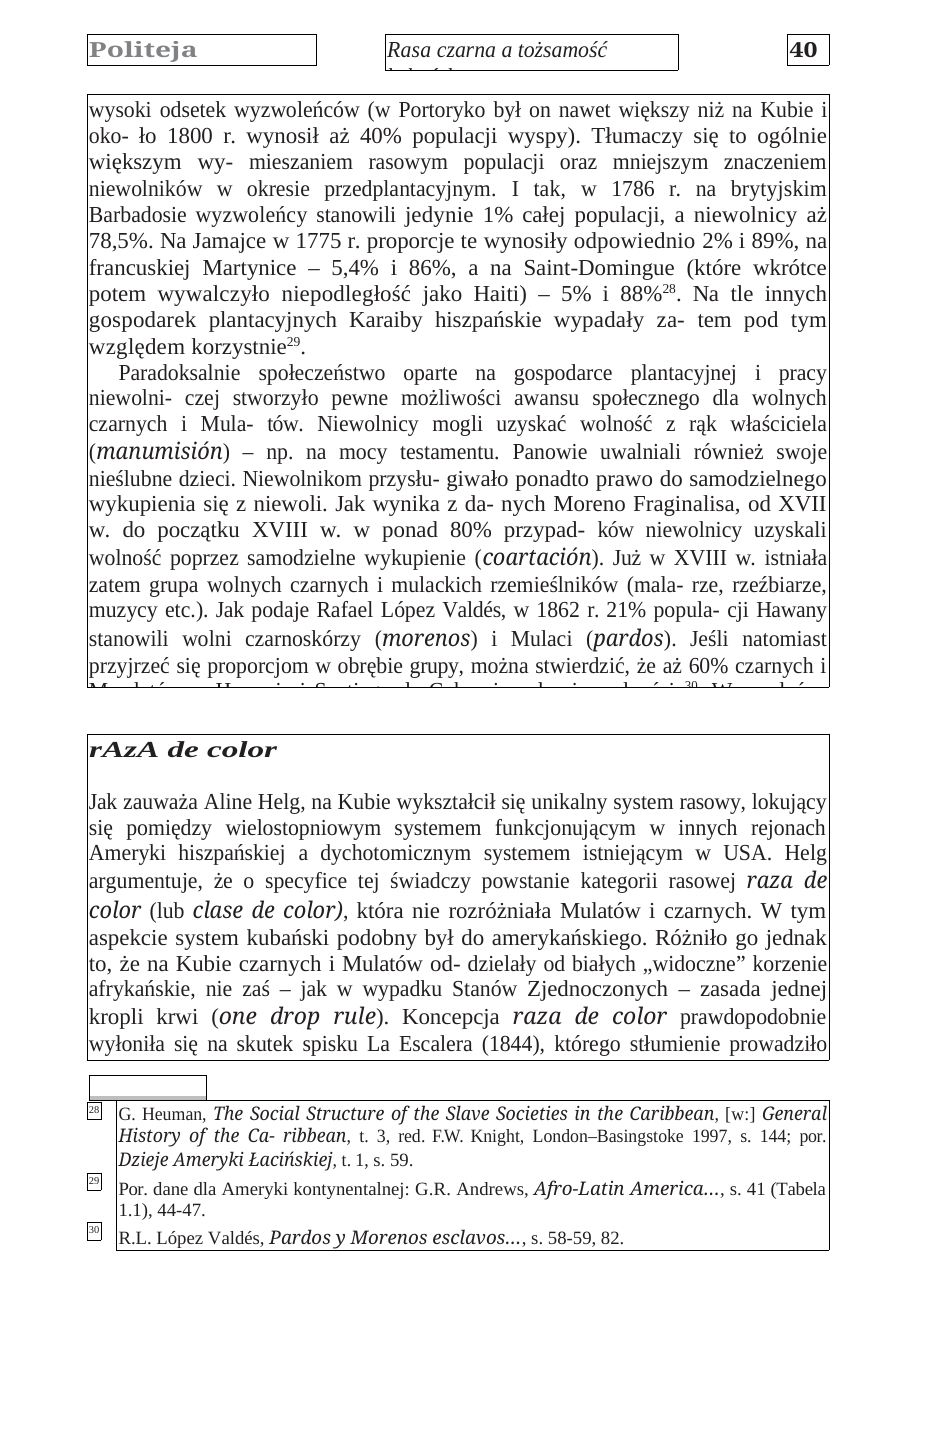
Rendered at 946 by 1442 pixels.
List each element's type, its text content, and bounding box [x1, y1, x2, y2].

text Jak zauważa Aline Helg, na Kubie wykształcił się unikalny system rasowy, lokujący się pomiędzy wielostopniowym systemem funkcjonującym w innych rejonach Ameryki hiszpańskiej a dychotomicznym systemem istniejącym w USA. Helg argumentuje, że o specyfice tej świadczy powstanie kategorii rasowej raza de color (lub clase de color), która nie rozróżniała Mulatów i czarnych. W tym aspekcie system kubański podobny był do amerykańskiego. Różniło go jednak to, że na Kubie czarnych i Mulatów od- dzielały od białych „widoczne” korzenie afrykańskie, nie zaś – jak w wypadku Stanów Zjednoczonych – zasada jednej kropli krwi (one drop rule). Koncepcja raza de color prawdopodobnie wyłoniła się na skutek spisku La Escalera (1844), którego stłumienie prowadziło ostatecznie do ograniczenia praw wolnych ludzi kolorowych, przez co ich [89, 790, 827, 1060]
text rAzA de color [89, 736, 829, 762]
text wysoki odsetek wyzwoleńców (w Portoryko był on nawet większy niż na Kubie i oko- ło 1800 r. wynosił aż 40% populacji wyspy). Tłumaczy się to ogólnie większym wy- mieszaniem rasowym populacji oraz mniejszym znaczeniem niewolników w okresie przedplantacyjnym. I tak, w 1786 r. na brytyjskim Barbadosie wyzwoleńcy stanowili jedynie 1% całej populacji, a niewolnicy aż 78,5%. Na Jamajce w 1775 r. proporcje te wynosiły odpowiednio 2% i 89%, na francuskiej Martynice – 5,4% i 86%, a na Saint-Domingue (które wkrótce potem wywalczyło niepodległość jako Haiti) – 5% i 88%28. Na tle innych gospodarek plantacyjnych Karaiby hiszpańskie wypadały za- tem pod tym względem korzystnie29. [89, 96, 827, 359]
text 28 [89, 1104, 101, 1116]
text 401 [789, 35, 829, 65]
text R.L. López Valdés, Pardos y Morenos esclavos…, s. 58-59, 82. [118, 1224, 829, 1250]
text G. Heuman, The Social Structure of the Slave Societies in the Caribbean, [w:] General History of the Ca- ribbean, t. 3, red. F.W. Knight, London–Basingstoke 1997, s. 144; por. Dzieje Ameryki Łacińskiej, t. 1, s. 59. [118, 1102, 827, 1171]
text 29 [89, 1175, 101, 1187]
text Por. dane dla Ameryki kontynentalnej: G.R. Andrews, Afro-Latin America…, s. 41 (Tabela 1.1), 44-47. [118, 1176, 827, 1220]
text Politeja 4(49)/2017 [89, 35, 316, 65]
text Rasa czarna a tożsamość kubańska [387, 37, 678, 70]
text Paradoksalnie społeczeństwo oparte na gospodarce plantacyjnej i pracy niewolni- czej stworzyło pewne możliwości awansu społecznego dla wolnych czarnych i Mula- tów. Niewolnicy mogli uzyskać wolność z rąk właściciela (manumisión) – np. na mocy testamentu. Panowie uwalniali również swoje nieślubne dzieci. Niewolnikom przysłu- giwało ponadto prawo do samodzielnego wykupienia się z niewoli. Jak wynika z da- nych Moreno Fraginalisa, od XVII w. do początku XVIII w. w ponad 80% przypad- ków niewolnicy uzyskali wolność poprzez samodzielne wykupienie (coartación). Już w XVIII w. istniała zatem grupa wolnych czarnych i mulackich rzemieślników (mala- rze, rzeźbiarze, muzycy etc.). Jak podaje Rafael López Valdés, w 1862 r. 21% popula- cji Hawany stanowili wolni czarnoskórzy (morenos) i Mulaci (pardos). Jeśli natomiast przyjrzeć się proporcjom w obrębie grupy, można stwierdzić, że aż 60% czarnych i Mu- latów w Hawanie i Santiago de Cuba cieszyło się wolnością30. Wyzwoleńcy kolorowi musieli jednak stawić czoła różnym ograniczeniom. [89, 360, 827, 687]
text 30 [89, 1224, 101, 1236]
